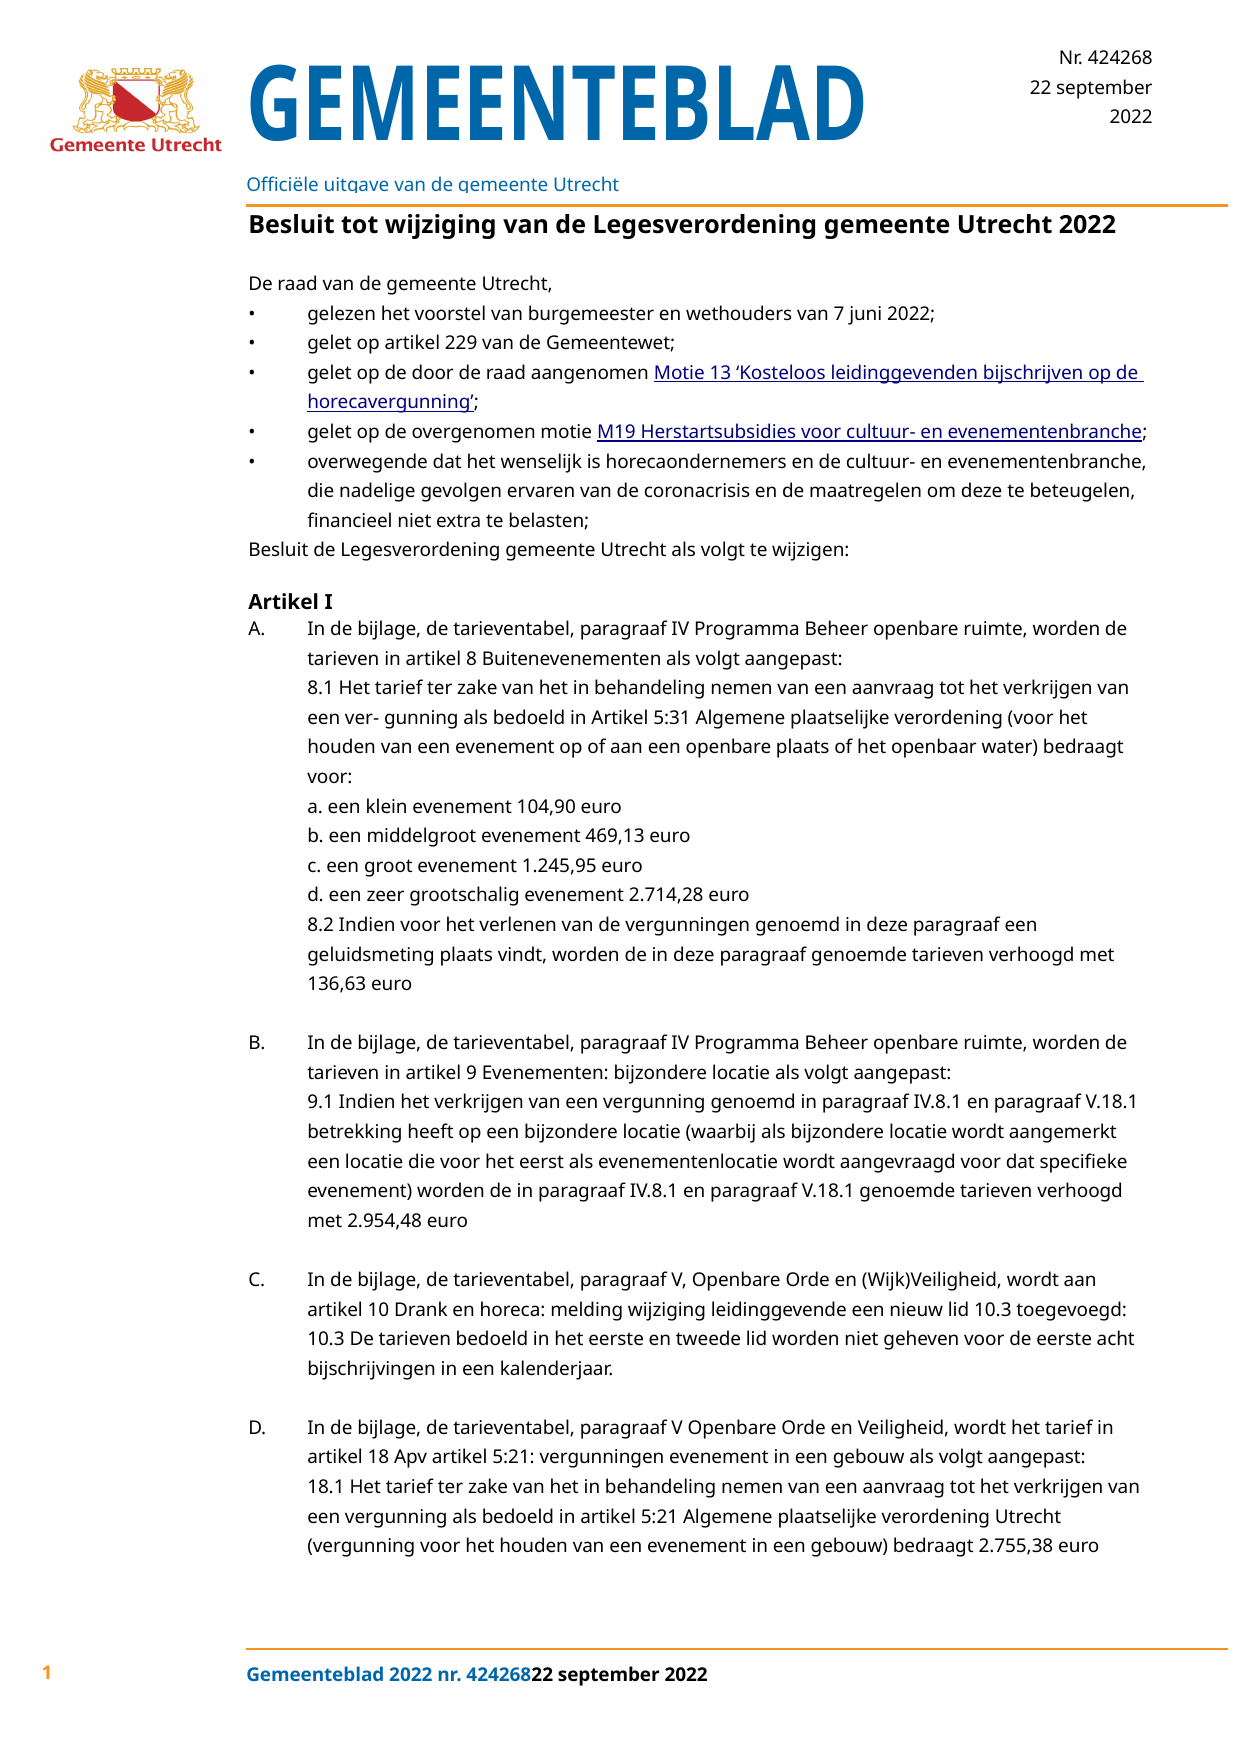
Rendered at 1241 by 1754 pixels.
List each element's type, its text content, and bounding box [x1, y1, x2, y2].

picture [41, 47, 231, 172]
list gelet op artikel 229 van de Gemeentewet; [248, 329, 1152, 355]
list 9.1 Indien het verkrijgen van een vergunning genoemd in paragraaf IV.8.1 en paragraaf V.18.1 betrekking heeft op een bijzondere locatie (waarbij als bijzondere locatie wordt aangemerkt een locatie die voor het eerst als evenementenlocatie wordt aangevraagd voor dat specifieke evenement) worden de in paragraaf IV.8.1 en paragraaf V.18.1 genoemde tarieven verhoogd met 2.954,48 euro [248, 1089, 1152, 1233]
list a. een klein evenement 104,90 euro [248, 793, 1152, 819]
list In de bijlage, de tarieventabel, paragraaf IV Programma Beheer openbare ruimte, worden de tarieven in artikel 9 Evenementen: bijzondere locatie als volgt aangepast: [248, 1029, 1152, 1085]
text Besluit de Legesverordening gemeente Utrecht als volgt te wijzigen: [248, 537, 1152, 562]
list 8.2 Indien voor het verlenen van de vergunningen genoemd in deze paragraaf een geluidsmeting plaats vindt, worden de in deze paragraaf genoemde tarieven verhoogd met 136,63 euro [248, 911, 1152, 996]
list gelet op de door de raad aangenomen Motie 13 ‘Kosteloos leidinggevenden bijschrijven op de horecavergunning’; [248, 359, 1152, 414]
list In de bijlage, de tarieventabel, paragraaf V, Openbare Orde en (Wijk)Veiligheid, wordt aan artikel 10 Drank en horeca: melding wijziging leidinggevende een nieuw lid 10.3 toegevoegd: [248, 1266, 1152, 1322]
list gelet op de overgenomen motie M19 Herstartsubsidies voor cultuur- en evenementenbranche; [248, 418, 1152, 444]
list 10.3 De tarieven bedoeld in het eerste en tweede lid worden niet geheven voor de eerste acht bijschrijvingen in een kalenderjaar. [248, 1325, 1152, 1381]
list In de bijlage, de tarieventabel, paragraaf IV Programma Beheer openbare ruimte, worden de tarieven in artikel 8 Buitenevenementen als volgt aangepast: [248, 615, 1152, 671]
text Artikel I [248, 587, 1152, 615]
text De raad van de gemeente Utrecht, [248, 270, 1152, 296]
list b. een middelgroot evenement 469,13 euro [248, 822, 1152, 848]
list 18.1 Het tarief ter zake van het in behandeling nemen van een aanvraag tot het verkrijgen van een vergunning als bedoeld in artikel 5:21 Algemene plaatselijke verordening Utrecht (vergunning voor het houden van een evenement in een gebouw) bedraagt 2.755,38 euro [248, 1473, 1152, 1558]
list d. een zeer grootschalig evenement 2.714,28 euro [248, 882, 1152, 907]
list In de bijlage, de tarieventabel, paragraaf V Openbare Orde en Veiligheid, wordt het tarief in artikel 18 Apv artikel 5:21: vergunningen evenement in een gebouw als volgt aangepast: [248, 1414, 1152, 1469]
list gelezen het voorstel van burgemeester en wethouders van 7 juni 2022; [248, 300, 1152, 326]
list 8.1 Het tarief ter zake van het in behandeling nemen van een aanvraag tot het verkrijgen van een ver- gunning als bedoeld in Artikel 5:31 Algemene plaatselijke verordening (voor het houden van een evenement op of aan een openbare plaats of het openbaar water) bedraagt voor: [248, 674, 1152, 789]
list c. een groot evenement 1.245,95 euro [248, 852, 1152, 878]
text Besluit tot wijziging van de Legesverordening gemeente Utrecht 2022 [248, 207, 1152, 241]
list overwegende dat het wenselijk is horecaondernemers en de cultuur- en evenementenbranche, die nadelige gevolgen ervaren van de coronacrisis en de maatregelen om deze te beteugelen, financieel niet extra te belasten; [248, 448, 1152, 533]
